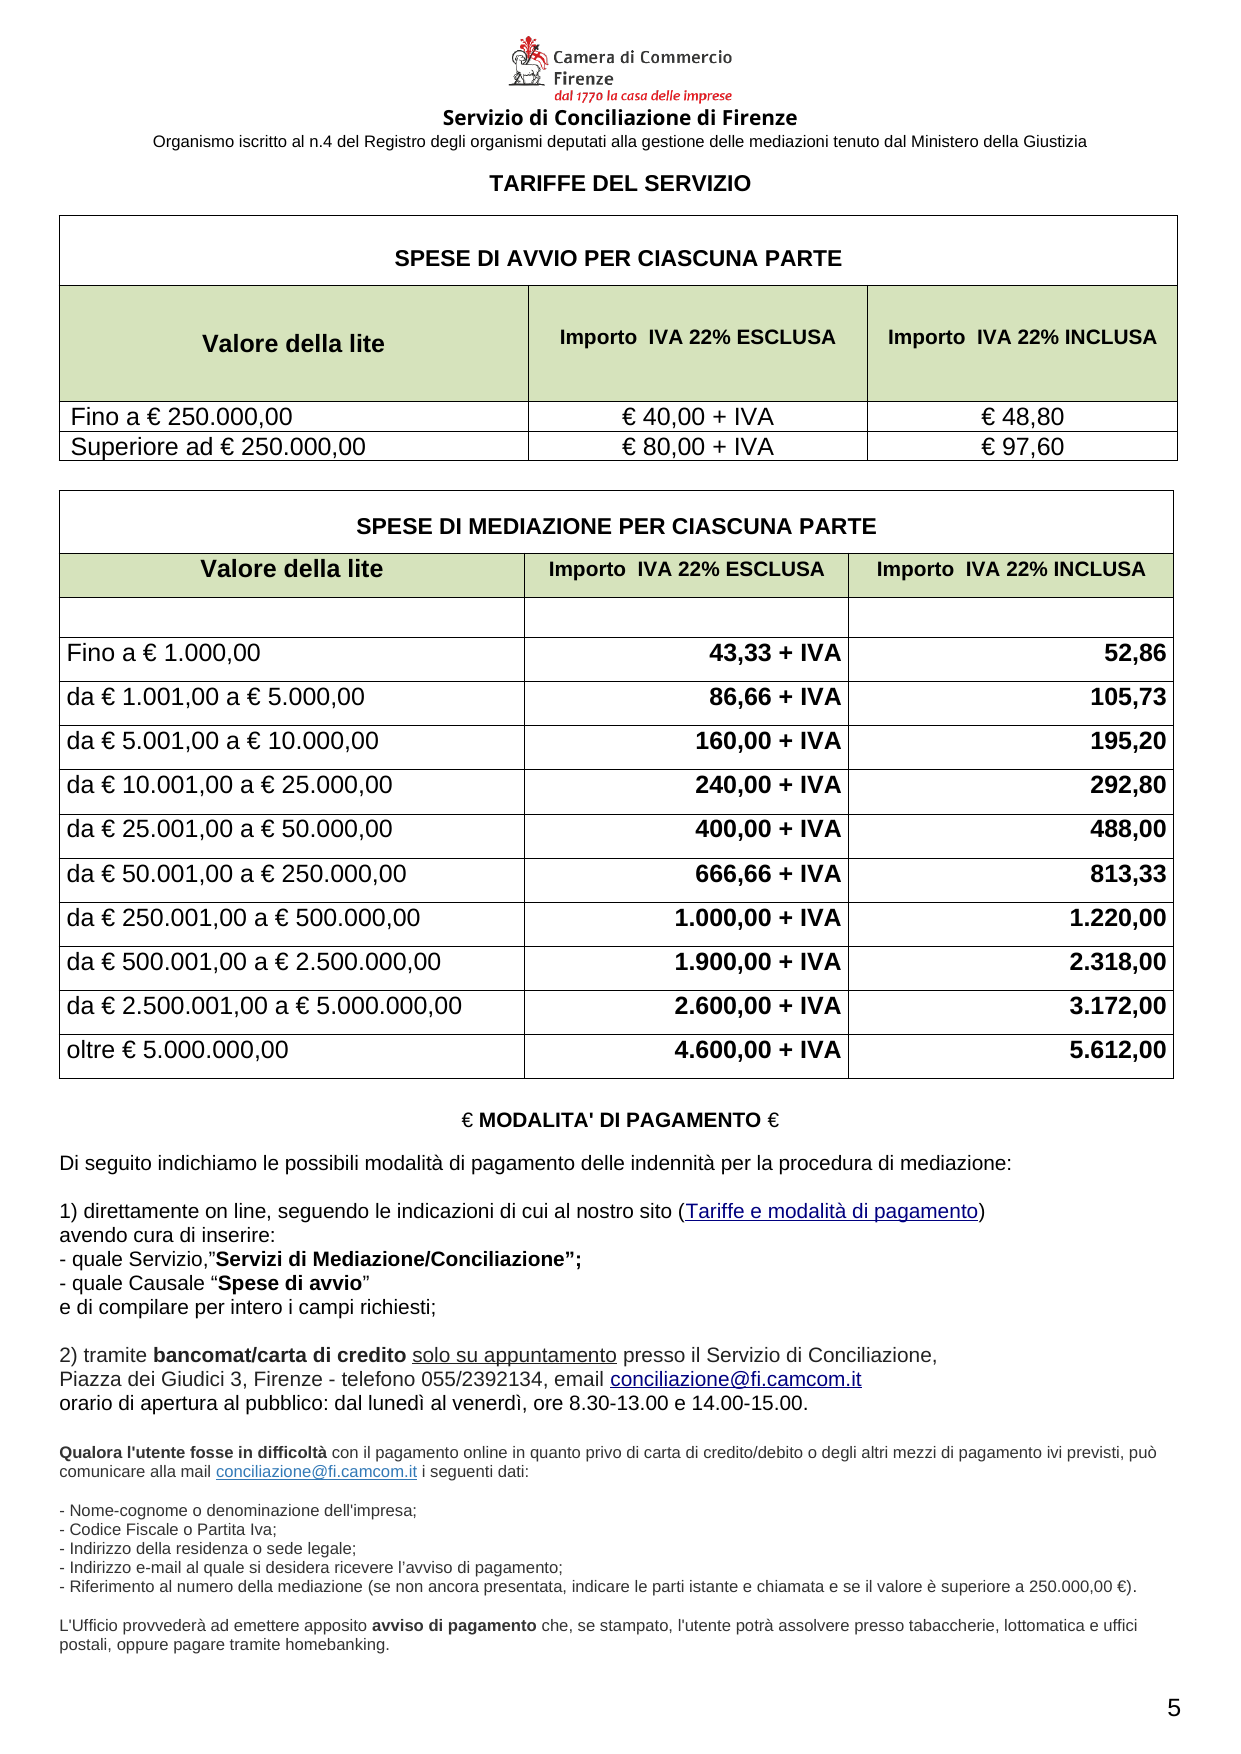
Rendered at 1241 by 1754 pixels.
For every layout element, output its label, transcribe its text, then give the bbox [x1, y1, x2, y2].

table_cell [849, 598, 1173, 637]
text € MODALITA' DI PAGAMENTO € [59, 1108, 1181, 1132]
table_cell 1.220,00 [849, 903, 1173, 946]
table_cell 5.612,00 [849, 1035, 1173, 1078]
table_cell 86,66 + IVA [525, 682, 848, 725]
table_cell 666,66 + IVA [525, 859, 848, 902]
text e di compilare per intero i campi richiesti; [59, 1294, 1181, 1318]
table_cell Fino a € 1.000,00 [60, 638, 524, 681]
table_cell 488,00 [849, 815, 1173, 857]
table_cell € 97,60 [868, 432, 1177, 460]
table_cell 4.600,00 + IVA [525, 1035, 848, 1078]
text - Codice Fiscale o Partita Iva; [59, 1520, 1181, 1539]
table_cell Valore della lite [60, 554, 524, 597]
table_cell 292,80 [849, 770, 1173, 813]
subtitle Servizio di Conciliazione di Firenze [59, 103, 1181, 132]
text Piazza dei Giudici 3, Firenze - telefono 055/2392134, email conciliazione@fi.camcom.it [59, 1366, 1181, 1390]
text Qualora l'utente fosse in difficoltà con il pagamento online in quanto privo di carta di credito/debito o degli altri mezzi di pagamento ivi previsti, può comunicare alla mail conciliazione@fi.camcom.it i seguenti dati: [59, 1443, 1181, 1481]
table_cell Importo IVA 22% INCLUSA [849, 554, 1173, 597]
table_cell € 40,00 + IVA [529, 402, 867, 431]
table_cell 400,00 + IVA [525, 815, 848, 857]
table_cell Valore della lite [60, 286, 528, 401]
text 1) direttamente on line, seguendo le indicazioni di cui al nostro sito (Tariffe e modalità di pagamento) [59, 1199, 1181, 1223]
table_cell [60, 598, 524, 637]
text - quale Causale “Spese di avvio” [59, 1271, 1181, 1294]
table_cell 43,33 + IVA [525, 638, 848, 681]
table_cell da € 500.001,00 a € 2.500.000,00 [60, 947, 524, 990]
table_cell da € 25.001,00 a € 50.000,00 [60, 815, 524, 857]
table_cell 3.172,00 [849, 991, 1173, 1034]
table_cell oltre € 5.000.000,00 [60, 1035, 524, 1078]
table_cell 2.318,00 [849, 947, 1173, 990]
table_cell 195,20 [849, 726, 1173, 769]
table_cell da € 1.001,00 a € 5.000,00 [60, 682, 524, 725]
table_cell da € 250.001,00 a € 500.000,00 [60, 903, 524, 946]
table_cell Superiore ad € 250.000,00 [60, 432, 528, 460]
table_cell 240,00 + IVA [525, 770, 848, 813]
table_cell € 48,80 [868, 402, 1177, 431]
text Organismo iscritto al n.4 del Registro degli organismi deputati alla gestione delle mediazioni tenuto dal Ministero della Giustizia [59, 132, 1181, 151]
table_cell Fino a € 250.000,00 [60, 402, 528, 431]
table_cell da € 5.001,00 a € 10.000,00 [60, 726, 524, 769]
table_header SPESE DI AVVIO PER CIASCUNA PARTE [60, 216, 1177, 285]
table_cell 105,73 [849, 682, 1173, 725]
text 2) tramite bancomat/carta di credito solo su appuntamento presso il Servizio di Conciliazione, [59, 1342, 1181, 1366]
table_cell 52,86 [849, 638, 1173, 681]
text - Riferimento al numero della mediazione (se non ancora presentata, indicare le parti istante e chiamata e se il valore è superiore a 250.000,00 €). [59, 1577, 1181, 1596]
table_cell 1.900,00 + IVA [525, 947, 848, 990]
text orario di apertura al pubblico: dal lunedì al venerdì, ore 8.30-13.00 e 14.00-15.00. [59, 1390, 1181, 1414]
table_cell 160,00 + IVA [525, 726, 848, 769]
table_cell da € 50.001,00 a € 250.000,00 [60, 859, 524, 902]
table_cell 813,33 [849, 859, 1173, 902]
table_header SPESE DI MEDIAZIONE PER CIASCUNA PARTE [60, 491, 1173, 553]
table_cell da € 10.001,00 a € 25.000,00 [60, 770, 524, 813]
table_cell 2.600,00 + IVA [525, 991, 848, 1034]
table_cell Importo IVA 22% ESCLUSA [529, 286, 867, 401]
table_cell [525, 598, 848, 637]
picture [508, 36, 732, 104]
table_cell da € 2.500.001,00 a € 5.000.000,00 [60, 991, 524, 1034]
text - quale Servizio,”Servizi di Mediazione/Conciliazione”; [59, 1247, 1181, 1271]
text avendo cura di inserire: [59, 1223, 1181, 1247]
table_cell Importo IVA 22% ESCLUSA [525, 554, 848, 597]
table_cell Importo IVA 22% INCLUSA [868, 286, 1177, 401]
table_cell € 80,00 + IVA [529, 432, 867, 460]
text TARIFFE DEL SERVIZIO [59, 170, 1181, 196]
text - Indirizzo della residenza o sede legale; [59, 1539, 1181, 1558]
text - Indirizzo e-mail al quale si desidera ricevere l’avviso di pagamento; [59, 1558, 1181, 1577]
table_cell 1.000,00 + IVA [525, 903, 848, 946]
text L'Ufficio provvederà ad emettere apposito avviso di pagamento che, se stampato, l'utente potrà assolvere presso tabaccherie, lottomatica e uffici postali, oppure pagare tramite homebanking. [59, 1616, 1181, 1654]
text Di seguito indichiamo le possibili modalità di pagamento delle indennità per la procedura di mediazione: [59, 1151, 1181, 1175]
text - Nome-cognome o denominazione dell'impresa; [59, 1501, 1181, 1520]
